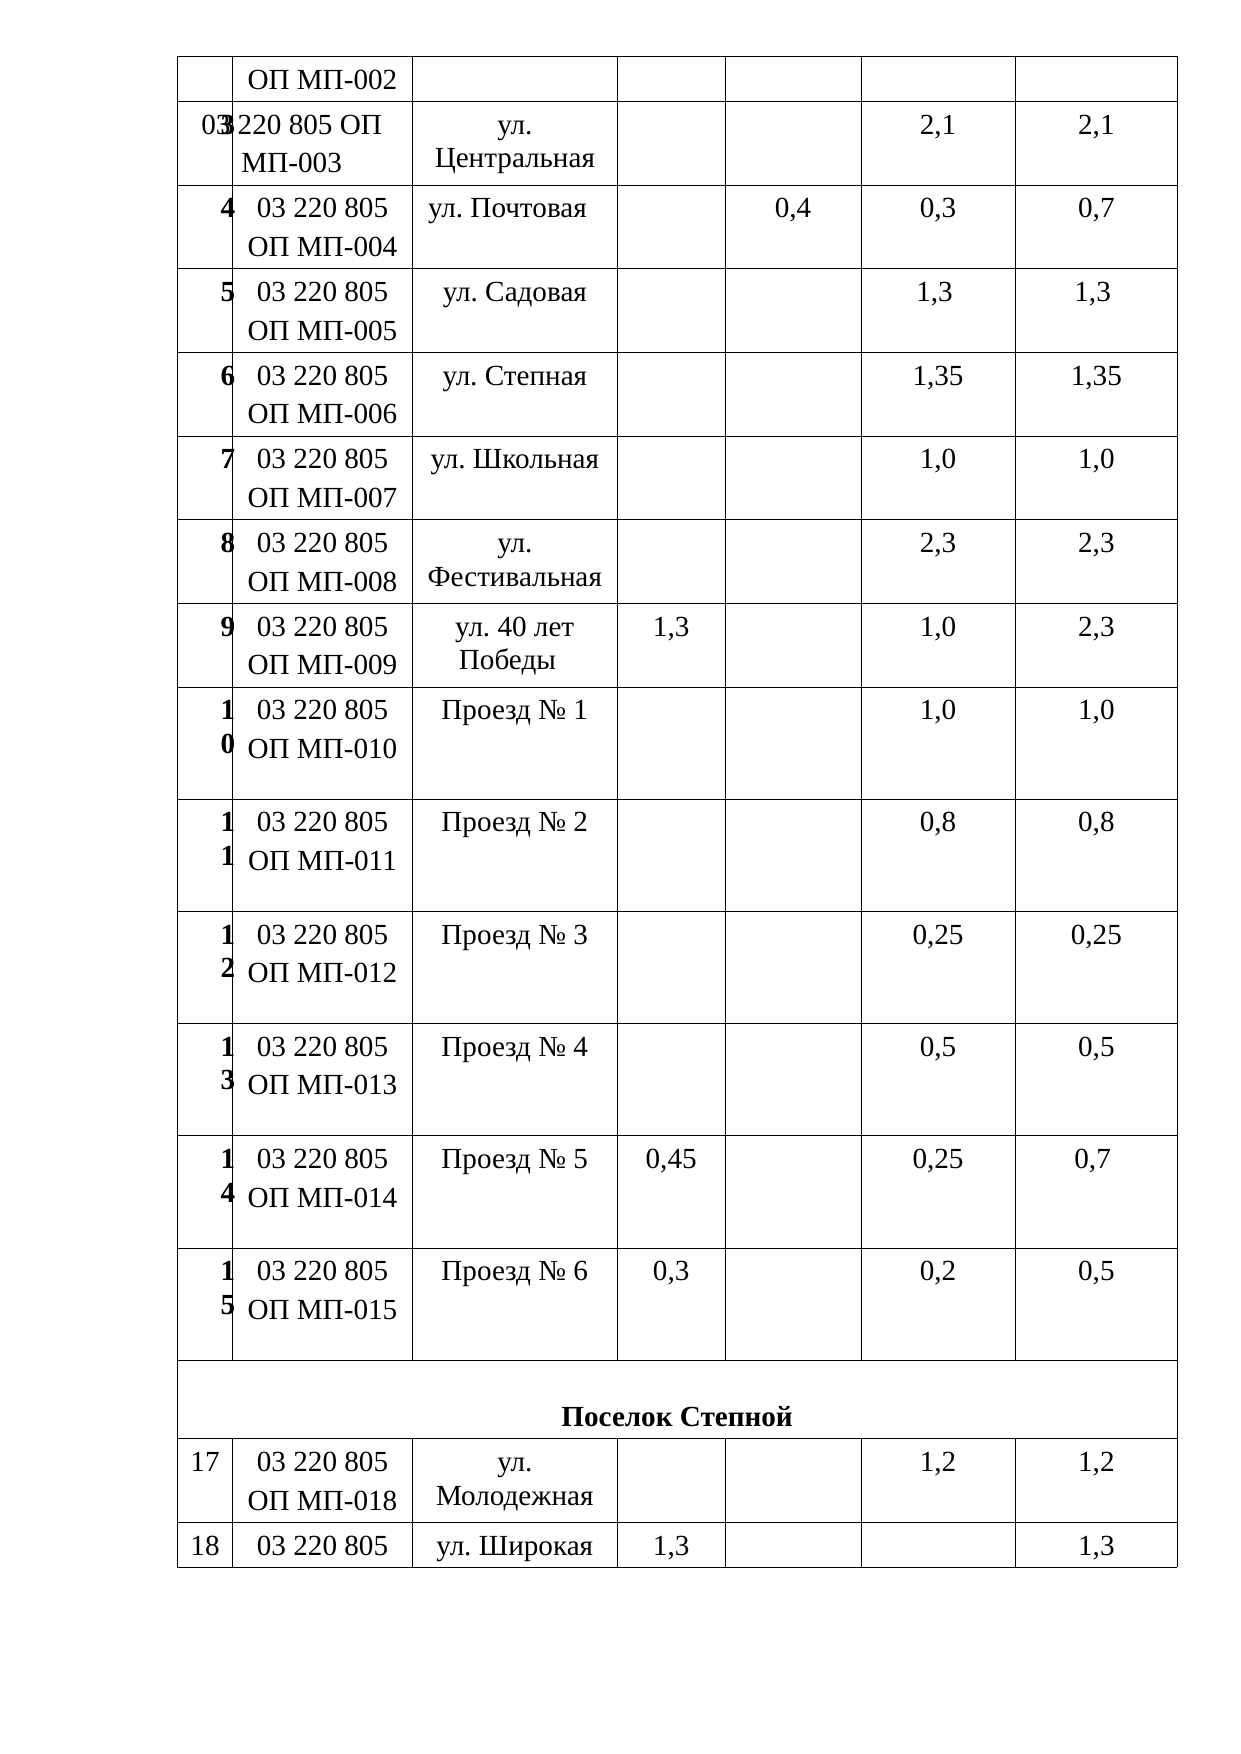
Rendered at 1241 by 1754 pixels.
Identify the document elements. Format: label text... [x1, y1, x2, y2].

table_cell 03 220 805 ОП МП-009 [233, 604, 412, 687]
table_cell 1,35 [862, 353, 1015, 436]
table_cell 1,3 [862, 269, 1015, 352]
table_cell 18 [178, 1523, 232, 1567]
table_cell [225, 367, 232, 374]
table_cell [618, 1439, 725, 1522]
table_cell 03 220 805 ОП МП-007 [233, 437, 412, 519]
table_cell [178, 269, 232, 352]
table_cell [726, 102, 861, 185]
table_cell [726, 1249, 861, 1360]
table_cell 0,25 [1016, 912, 1177, 1023]
table_cell 03 220 805 ОП МП-013 [233, 1024, 412, 1135]
table_cell [224, 967, 232, 974]
table_cell ул. Школьная [413, 437, 617, 519]
table_cell [726, 1439, 861, 1522]
table_cell 1,0 [1016, 437, 1177, 519]
table_cell 1,35 [1016, 353, 1177, 436]
table_cell [726, 1523, 861, 1567]
table_cell 03 220 805 ОП МП-014 [233, 1136, 412, 1247]
table_cell 0,5 [862, 1024, 1015, 1135]
table_cell 0,2 [862, 1249, 1015, 1360]
table_cell [618, 186, 725, 268]
table_cell 0,25 [862, 912, 1015, 1023]
table_cell 03 220 805 ОП МП-006 [233, 353, 412, 436]
table_cell [178, 437, 232, 519]
table_cell 1,0 [1016, 688, 1177, 799]
table_cell [178, 57, 232, 101]
table_cell 0,8 [862, 800, 1015, 911]
table_cell 17 [178, 1439, 232, 1522]
table_cell [726, 604, 861, 687]
table_cell [726, 1024, 861, 1135]
table_cell 0,45 [618, 1136, 725, 1247]
table_cell 03 220 805 ОП МП-011 [233, 800, 412, 911]
table_cell [618, 102, 725, 185]
table_cell 03 220 805 [233, 1523, 412, 1567]
table_cell [618, 800, 725, 911]
table_cell [1016, 57, 1177, 101]
table_cell [225, 543, 230, 551]
table_cell 2,3 [862, 520, 1015, 603]
table_cell [726, 1136, 861, 1247]
table_cell ул. Центральная [413, 102, 617, 185]
table_cell 03 220 805 ОП МП-003 [233, 102, 412, 185]
table_cell [178, 912, 232, 1023]
table_cell [862, 57, 1015, 101]
table_cell 1,3 [1016, 269, 1177, 352]
table_cell [726, 688, 861, 799]
table_cell [225, 375, 230, 384]
table_cell [726, 57, 861, 101]
table_cell 1,0 [862, 437, 1015, 519]
table_cell 03 220 805 ОП МП-010 [233, 688, 412, 799]
table_cell 03 220 805 ОП МП-015 [233, 1249, 412, 1360]
table_cell ул. Садовая [413, 269, 617, 352]
table_cell [618, 269, 725, 352]
table_cell 0,3 [862, 186, 1015, 268]
table_cell ул. Широкая [413, 1523, 617, 1567]
table_cell [225, 735, 229, 752]
table_cell 1,3 [1016, 1523, 1177, 1567]
table_cell 1,2 [862, 1439, 1015, 1522]
table_cell [178, 1136, 232, 1247]
table_cell [726, 800, 861, 911]
table_cell [224, 1298, 232, 1304]
table_cell ул. 40 лет Победы [413, 604, 617, 687]
table_cell [618, 688, 725, 799]
table_cell 0,7 [1016, 1136, 1177, 1247]
table_cell [726, 269, 861, 352]
table_cell 0,7 [1016, 186, 1177, 268]
table_cell [618, 912, 725, 1023]
table_cell [618, 57, 725, 101]
table_cell 0,5 [1016, 1249, 1177, 1360]
table_cell 0,3 [618, 1249, 725, 1360]
table_cell [726, 353, 861, 436]
table_cell Проезд № 2 [413, 800, 617, 911]
table_cell [413, 57, 617, 101]
table_cell 03 220 805 ОП МП-008 [233, 520, 412, 603]
table_cell [178, 1249, 232, 1360]
table_cell 2,1 [1016, 102, 1177, 185]
table_cell Проезд № 6 [413, 1249, 617, 1360]
table_cell [862, 1523, 1015, 1567]
table_cell [618, 1024, 725, 1135]
table_cell 0,25 [862, 1136, 1015, 1247]
table_cell 2,3 [1016, 520, 1177, 603]
table_cell 1,3 [618, 604, 725, 687]
table_cell [178, 520, 232, 603]
table_cell ул. Фестивальная [413, 520, 617, 603]
table_cell [618, 520, 725, 603]
table_cell [178, 1024, 232, 1135]
table_cell [178, 186, 232, 268]
table_cell 1,3 [618, 1523, 725, 1567]
table_cell 0,4 [726, 186, 861, 268]
table_cell ул. Почтовая [413, 186, 617, 268]
table_cell [178, 353, 232, 436]
table_cell Поселок Степной [178, 1361, 1177, 1438]
table_cell [224, 285, 232, 291]
table_cell [178, 604, 232, 687]
table_cell [178, 800, 232, 911]
table_cell 2,3 [1016, 604, 1177, 687]
table_cell Проезд № 3 [413, 912, 617, 1023]
table_cell 03 220 805 ОП МП-005 [233, 269, 412, 352]
table_cell [178, 102, 232, 185]
table_cell [726, 437, 861, 519]
table_cell 0,8 [1016, 800, 1177, 911]
table_cell [178, 688, 232, 799]
table_cell 03 220 805 ОП МП-004 [233, 186, 412, 268]
table_cell 1,2 [1016, 1439, 1177, 1522]
table_cell ул. Молодежная [413, 1439, 617, 1522]
table_cell Проезд № 4 [413, 1024, 617, 1135]
table_cell [618, 353, 725, 436]
table_cell [618, 437, 725, 519]
table_cell Проезд № 1 [413, 688, 617, 799]
table_cell ул. Степная [413, 353, 617, 436]
table_cell 2,1 [862, 102, 1015, 185]
table_cell 03 220 805 ОП МП-018 [233, 1439, 412, 1522]
table_cell 03 220 805 ОП МП-012 [233, 912, 412, 1023]
table_cell [726, 912, 861, 1023]
table_cell 1,0 [862, 604, 1015, 687]
table_cell Проезд № 5 [413, 1136, 617, 1247]
table_cell ОП МП-002 [233, 57, 412, 101]
table_cell 0,5 [1016, 1024, 1177, 1135]
table_cell [726, 520, 861, 603]
table_cell 1,0 [862, 688, 1015, 799]
